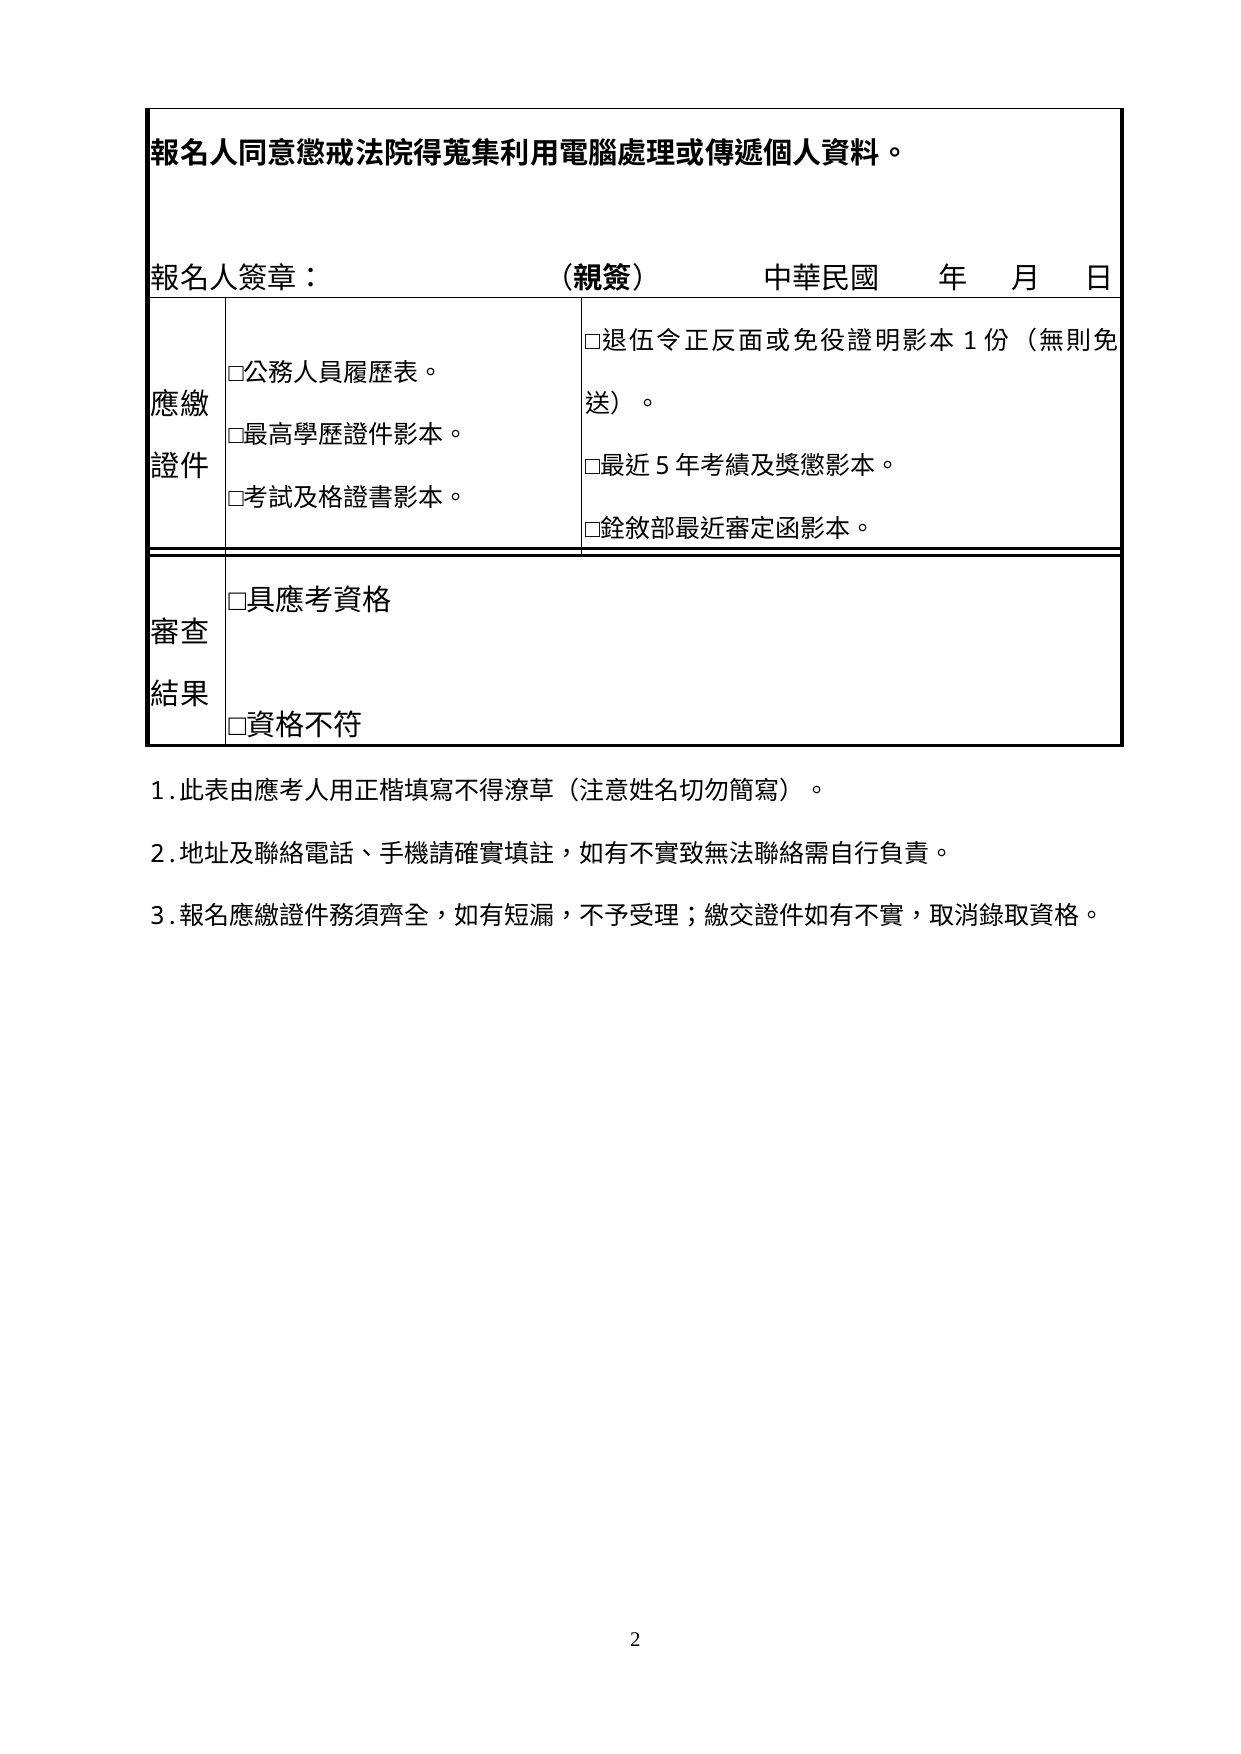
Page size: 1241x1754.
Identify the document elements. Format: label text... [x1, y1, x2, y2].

table_cell 審查結果 [150, 557, 225, 744]
text 1.此表由應考人用正楷填寫不得潦草（注意姓名切勿簡寫）。 [149, 747, 1120, 810]
table_cell 應繳 證件 [150, 298, 225, 547]
table_cell □具應考資格 □資格不符 [226, 557, 1120, 744]
text 3.報名應繳證件務須齊全，如有短漏，不予受理；繳交證件如有不實，取消錄取資格。 [149, 872, 1120, 935]
table_cell [582, 550, 1120, 554]
table_cell [226, 550, 581, 554]
table_cell □公務人員履歷表。 □最高學歷證件影本。 □考試及格證書影本。 [226, 298, 581, 547]
table_cell 報名人同意懲戒法院得蒐集利用電腦處理或傳遞個人資料。 報名人簽章： （親簽） 中華民國 年 月 日 [150, 109, 1120, 297]
table_cell [150, 550, 225, 554]
text 2.地址及聯絡電話、手機請確實填註，如有不實致無法聯絡需自行負責。 [149, 810, 1120, 872]
table_cell □退伍令正反面或免役證明影本1份（無則免送）。 □最近5年考績及獎懲影本。 □銓敘部最近審定函影本。 [582, 298, 1120, 547]
